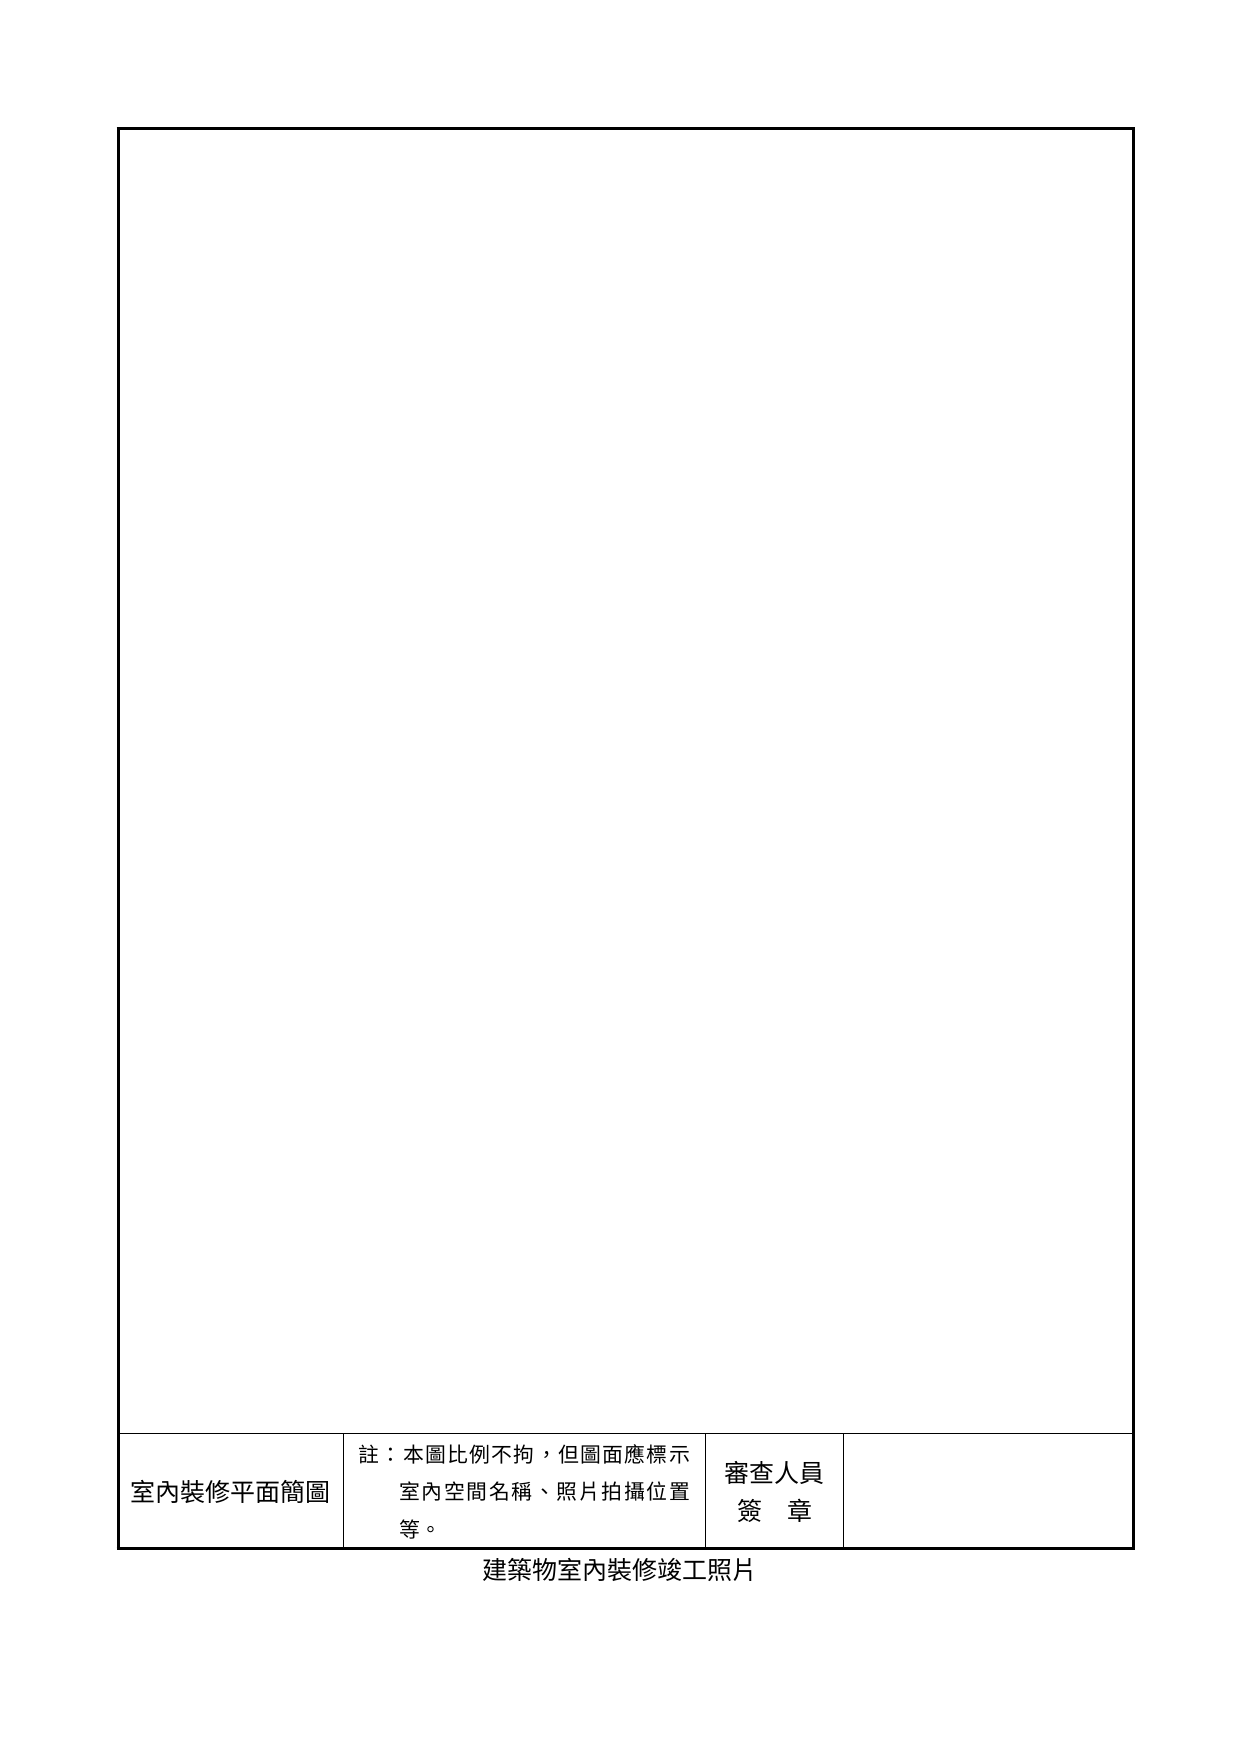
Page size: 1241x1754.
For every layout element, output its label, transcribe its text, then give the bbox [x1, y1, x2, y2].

table_cell 審查人員 簽 章 [706, 1434, 843, 1547]
table_cell 室內裝修平面簡圖 [120, 1434, 343, 1547]
table_header [120, 130, 1132, 1433]
table_cell 註：本圖比例不拘，但圖面應標示室內空間名稱、照片拍攝位置等。 [344, 1434, 705, 1547]
text 建築物室內裝修竣工照片 [118, 1550, 1122, 1587]
table_cell [844, 1434, 1132, 1547]
